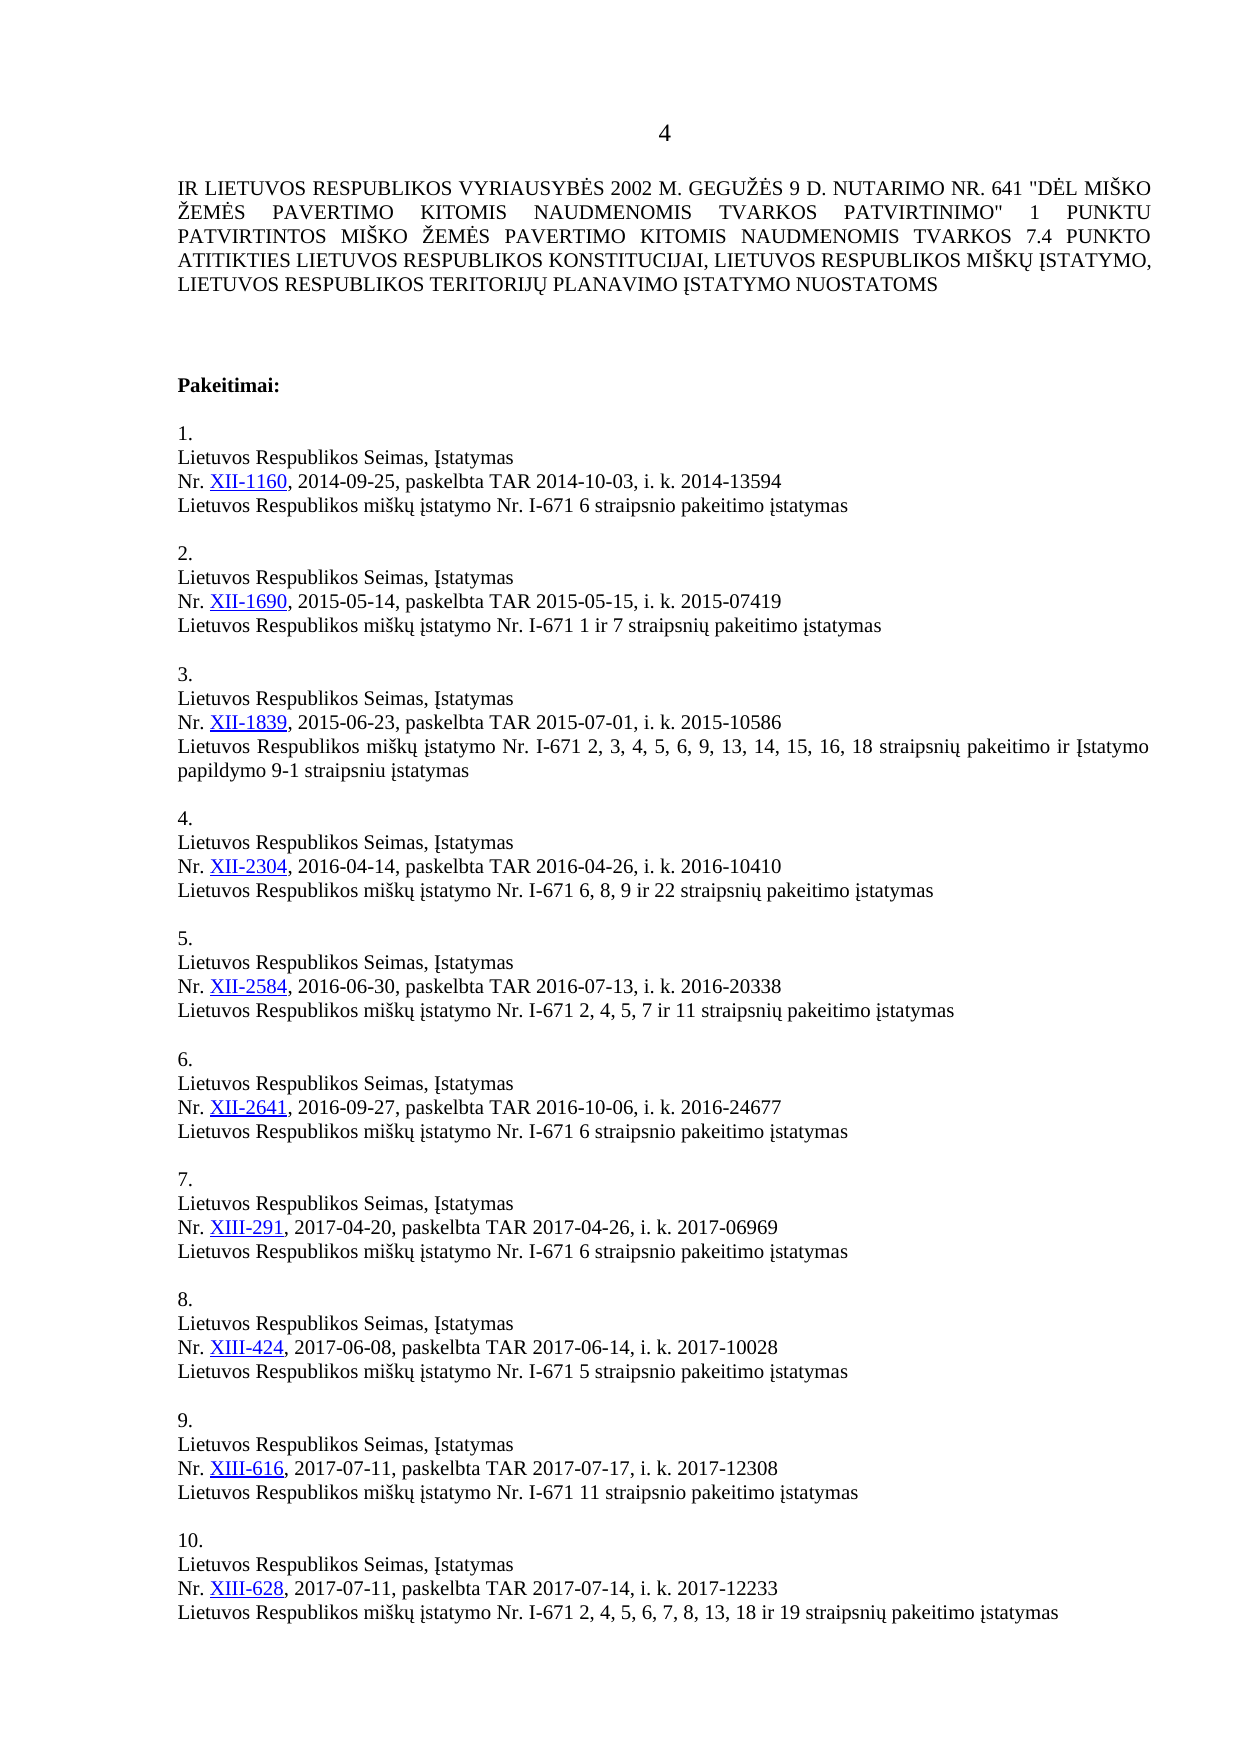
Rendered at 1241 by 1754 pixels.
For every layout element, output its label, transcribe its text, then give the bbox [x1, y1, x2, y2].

text 7. [177, 1167, 1152, 1191]
text Lietuvos Respublikos Seimas, Įstatymas [177, 1432, 1152, 1456]
text Lietuvos Respublikos Seimas, Įstatymas [177, 565, 1152, 589]
text Lietuvos Respublikos Seimas, Įstatymas [177, 1191, 1152, 1215]
text Lietuvos Respublikos miškų įstatymo Nr. I-671 11 straipsnio pakeitimo įstatymas [177, 1480, 1152, 1504]
text Lietuvos Respublikos miškų įstatymo Nr. I-671 6 straipsnio pakeitimo įstatymas [177, 493, 1152, 517]
text IR LIETUVOS RESPUBLIKOS VYRIAUSYBĖS 2002 M. GEGUŽĖS 9 D. NUTARIMO NR. 641 "DĖL MIŠKO ŽEMĖS PAVERTIMO KITOMIS NAUDMENOMIS TVARKOS PATVIRTINIMO" 1 PUNKTU PATVIRTINTOS MIŠKO ŽEMĖS PAVERTIMO KITOMIS NAUDMENOMIS TVARKOS 7.4 PUNKTO ATITIKTIES LIETUVOS RESPUBLIKOS KONSTITUCIJAI, LIETUVOS RESPUBLIKOS MIŠKŲ ĮSTATYMO, LIETUVOS RESPUBLIKOS TERITORIJŲ PLANAVIMO ĮSTATYMO NUOSTATOMS [177, 176, 1152, 296]
text Nr. XIII-291, 2017-04-20, paskelbta TAR 2017-04-26, i. k. 2017-06969 [177, 1215, 1152, 1239]
text 9. [177, 1407, 1152, 1432]
text Lietuvos Respublikos Seimas, Įstatymas [177, 1071, 1152, 1095]
text Lietuvos Respublikos miškų įstatymo Nr. I-671 6, 8, 9 ir 22 straipsnių pakeitimo įstatymas [177, 878, 1152, 902]
text Nr. XII-1690, 2015-05-14, paskelbta TAR 2015-05-15, i. k. 2015-07419 [177, 589, 1152, 613]
text Nr. XII-2584, 2016-06-30, paskelbta TAR 2016-07-13, i. k. 2016-20338 [177, 974, 1152, 998]
text Lietuvos Respublikos miškų įstatymo Nr. I-671 2, 4, 5, 7 ir 11 straipsnių pakeitimo įstatymas [177, 998, 1152, 1022]
text Lietuvos Respublikos Seimas, Įstatymas [177, 830, 1152, 854]
text Nr. XIII-616, 2017-07-11, paskelbta TAR 2017-07-17, i. k. 2017-12308 [177, 1456, 1152, 1480]
text Nr. XII-1160, 2014-09-25, paskelbta TAR 2014-10-03, i. k. 2014-13594 [177, 469, 1152, 493]
text Nr. XII-2304, 2016-04-14, paskelbta TAR 2016-04-26, i. k. 2016-10410 [177, 854, 1152, 878]
text Lietuvos Respublikos Seimas, Įstatymas [177, 1552, 1152, 1576]
text Lietuvos Respublikos miškų įstatymo Nr. I-671 2, 4, 5, 6, 7, 8, 13, 18 ir 19 straipsnių pakeitimo įstatymas [177, 1600, 1152, 1624]
text Lietuvos Respublikos miškų įstatymo Nr. I-671 2, 3, 4, 5, 6, 9, 13, 14, 15, 16, 18 straipsnių pakeitimo ir Įstatymo papildymo 9-1 straipsniu įstatymas [177, 734, 1152, 782]
text Nr. XII-1839, 2015-06-23, paskelbta TAR 2015-07-01, i. k. 2015-10586 [177, 710, 1152, 734]
text Nr. XII-2641, 2016-09-27, paskelbta TAR 2016-10-06, i. k. 2016-24677 [177, 1095, 1152, 1119]
text Pakeitimai: [177, 373, 1152, 397]
text 1. [177, 421, 1152, 445]
text 10. [177, 1528, 1152, 1552]
text 8. [177, 1287, 1152, 1311]
text Lietuvos Respublikos Seimas, Įstatymas [177, 445, 1152, 469]
text 6. [177, 1047, 1152, 1071]
text 4. [177, 806, 1152, 830]
text Lietuvos Respublikos miškų įstatymo Nr. I-671 6 straipsnio pakeitimo įstatymas [177, 1119, 1152, 1143]
text Nr. XIII-424, 2017-06-08, paskelbta TAR 2017-06-14, i. k. 2017-10028 [177, 1335, 1152, 1359]
text Lietuvos Respublikos Seimas, Įstatymas [177, 1311, 1152, 1335]
text Lietuvos Respublikos miškų įstatymo Nr. I-671 6 straipsnio pakeitimo įstatymas [177, 1239, 1152, 1263]
text Lietuvos Respublikos miškų įstatymo Nr. I-671 1 ir 7 straipsnių pakeitimo įstatymas [177, 613, 1152, 637]
text Lietuvos Respublikos Seimas, Įstatymas [177, 950, 1152, 974]
text 5. [177, 926, 1152, 950]
text 2. [177, 541, 1152, 565]
text 3. [177, 662, 1152, 686]
text Nr. XIII-628, 2017-07-11, paskelbta TAR 2017-07-14, i. k. 2017-12233 [177, 1576, 1152, 1600]
text Lietuvos Respublikos Seimas, Įstatymas [177, 686, 1152, 710]
text Lietuvos Respublikos miškų įstatymo Nr. I-671 5 straipsnio pakeitimo įstatymas [177, 1359, 1152, 1383]
